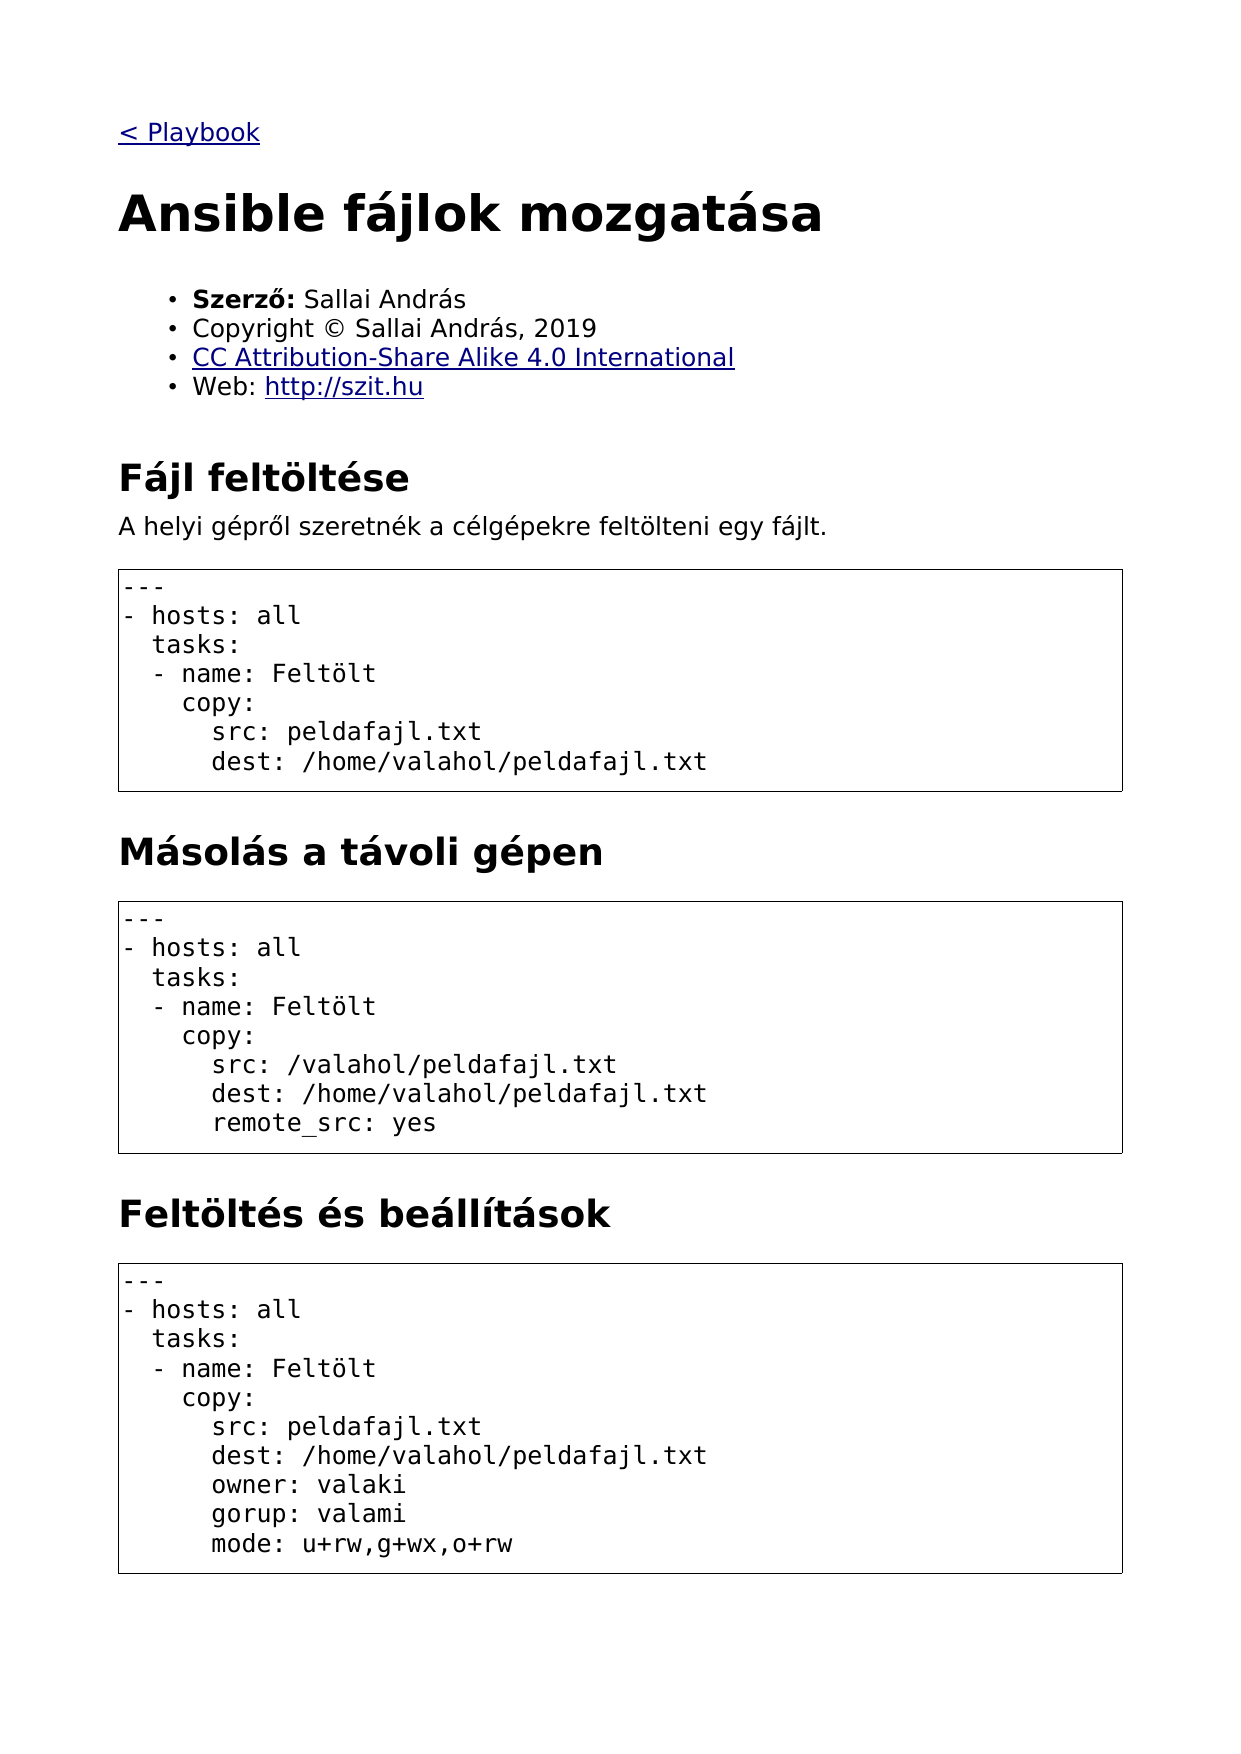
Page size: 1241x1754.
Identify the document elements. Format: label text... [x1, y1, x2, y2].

list Copyright © Sallai András, 2019 [177, 314, 1122, 343]
list CC Attribution-Share Alike 4.0 International [177, 343, 1122, 372]
table_header --- - hosts: all tasks: - name: Feltölt copy: src: /valahol/peldafajl.txt dest: /home/valahol/peldafajl.txt remote_src: yes [119, 902, 1122, 1152]
list Web: http://szit.hu [177, 372, 1122, 402]
text A helyi gépről szeretnék a célgépekre feltölteni egy fájlt. [118, 512, 1122, 541]
subtitle Fájl feltöltése [118, 456, 1122, 500]
text < Playbook [118, 118, 1122, 147]
subtitle Ansible fájlok mozgatása [118, 185, 1122, 243]
list Szerző: Sallai András [177, 285, 1122, 314]
subtitle Feltöltés és beállítások [118, 1192, 1122, 1236]
table_header --- - hosts: all tasks: - name: Feltölt copy: src: peldafajl.txt dest: /home/valahol/peldafajl.txt [119, 570, 1122, 791]
table_header --- - hosts: all tasks: - name: Feltölt copy: src: peldafajl.txt dest: /home/valahol/peldafajl.txt owner: valaki gorup: valami mode: u+rw,g+wx,o+rw [119, 1264, 1122, 1573]
subtitle Másolás a távoli gépen [118, 831, 1122, 874]
